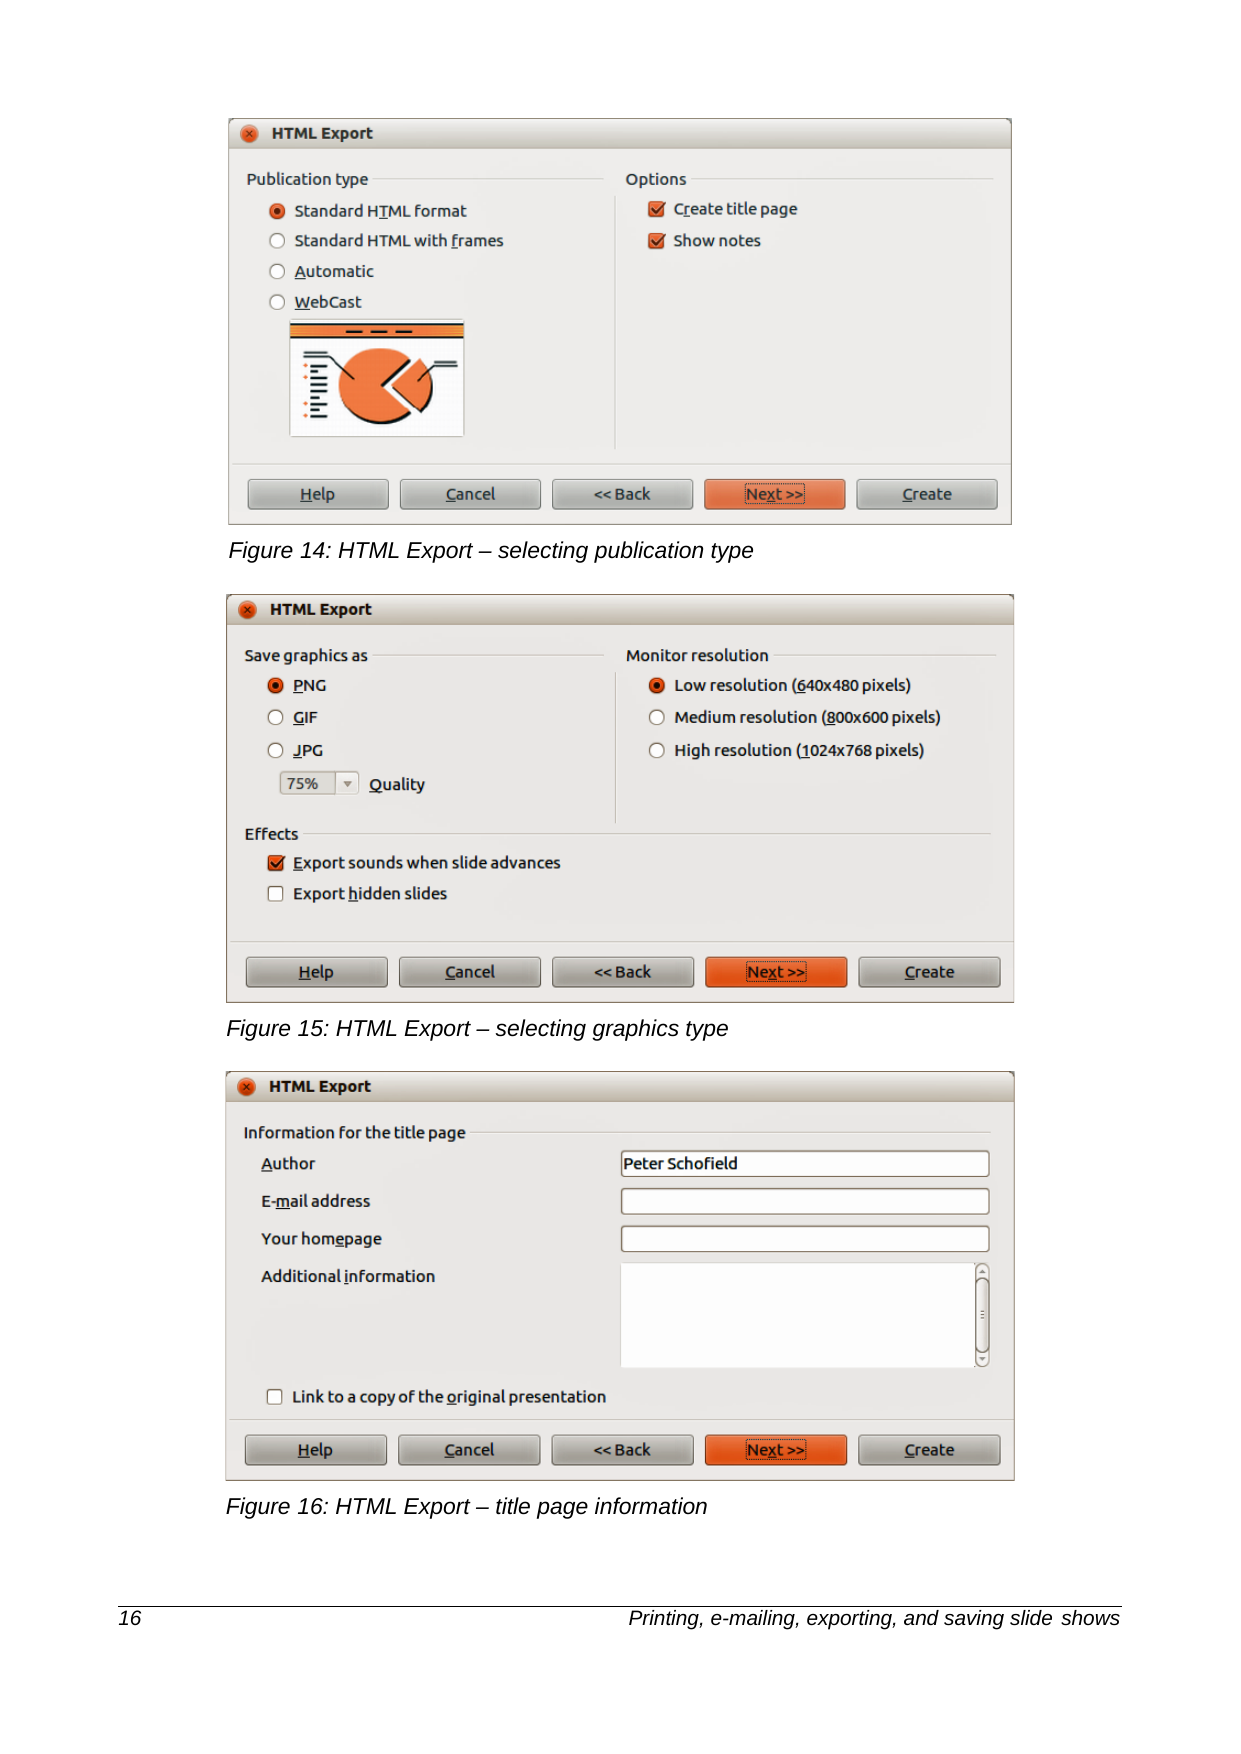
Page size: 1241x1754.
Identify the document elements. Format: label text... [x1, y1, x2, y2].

text Figure 16: HTML Export – title page information [226, 1493, 1014, 1519]
text Figure 14: HTML Export – selecting publication type [228, 537, 1012, 563]
picture [226, 594, 1015, 1003]
text Figure 15: HTML Export – selecting graphics type [226, 1015, 1014, 1042]
picture [228, 118, 1012, 525]
picture [225, 1071, 1015, 1481]
